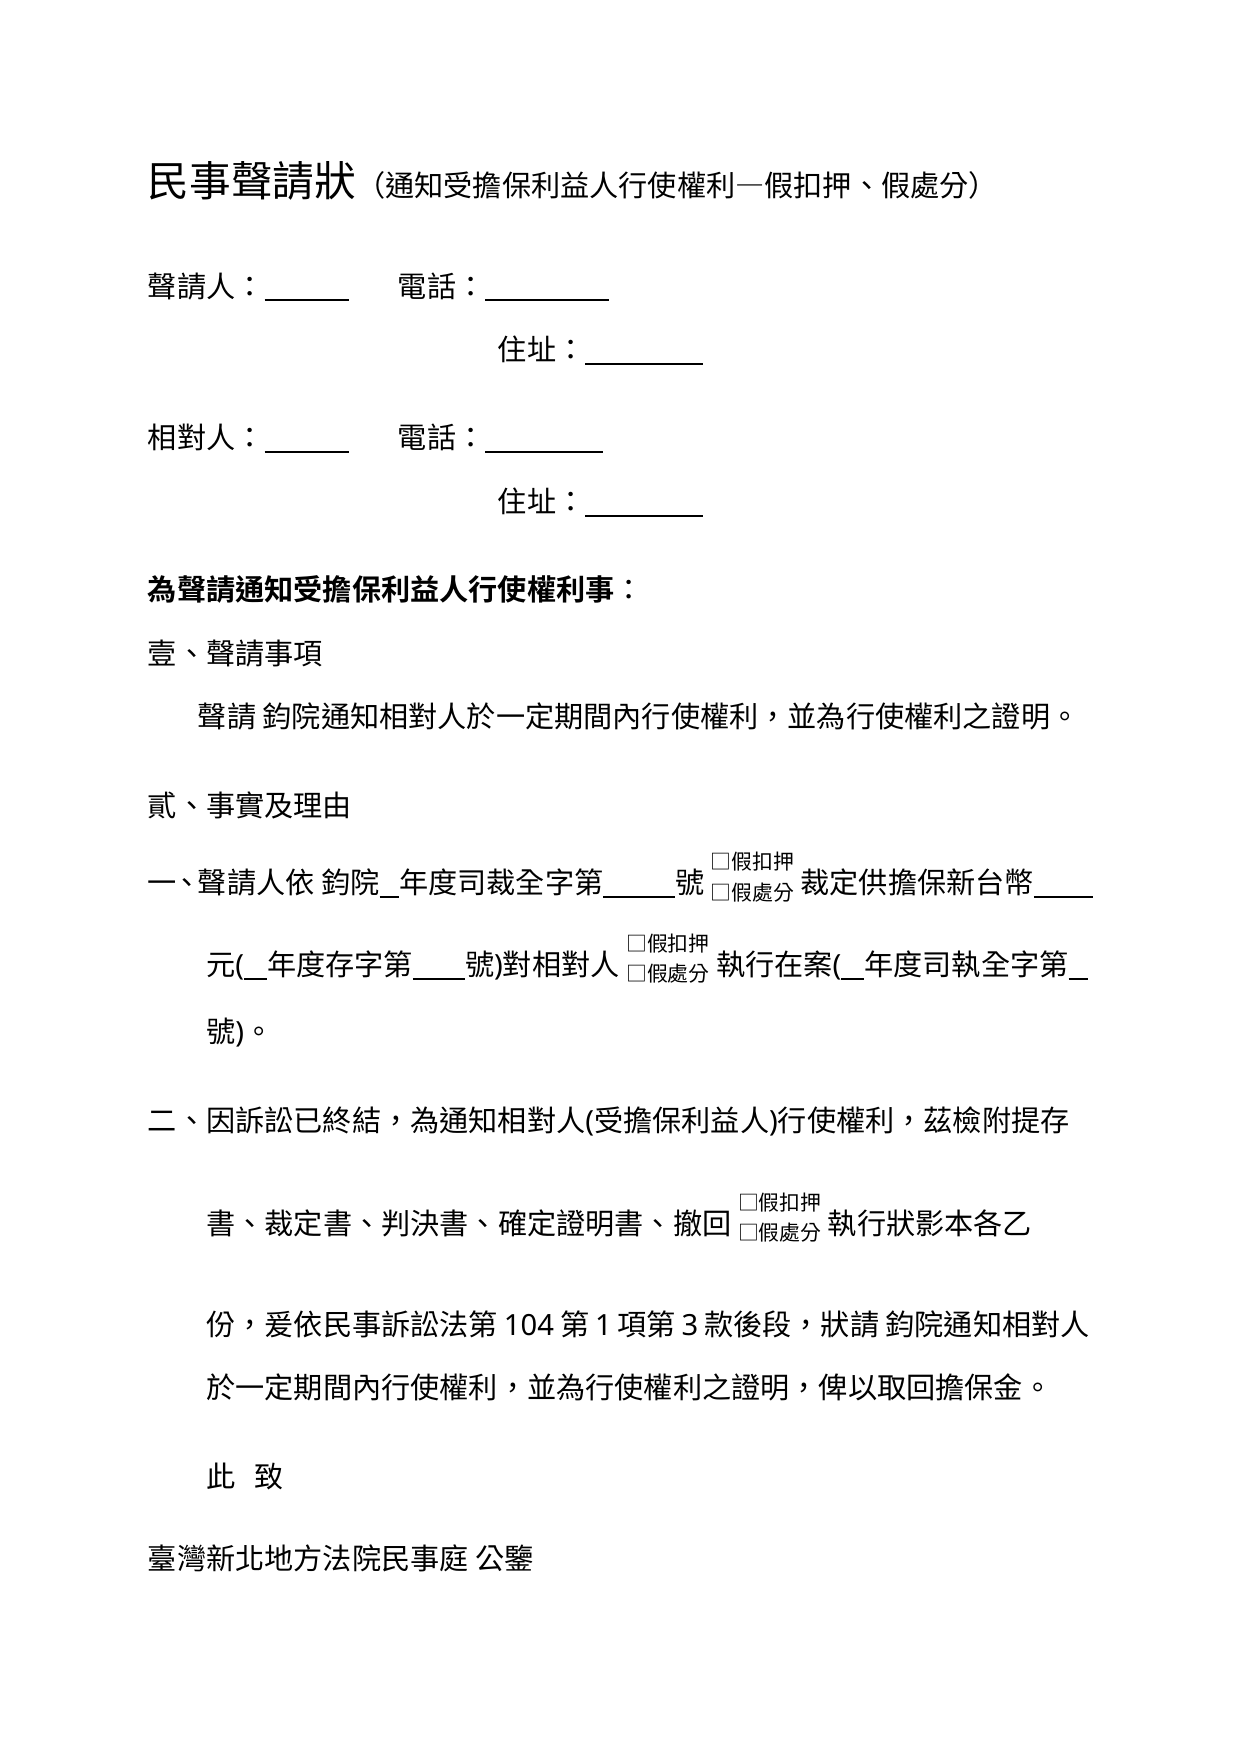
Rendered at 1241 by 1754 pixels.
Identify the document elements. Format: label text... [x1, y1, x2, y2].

text 住址： [448, 327, 1092, 369]
text 住址： [448, 478, 1092, 521]
text 為聲請通知受擔保利益人行使權利事： [148, 567, 1092, 609]
text 書、裁定書、判決書、確定證明書、撤回 □假扣押□假處分 執行狀影本各乙 [206, 1186, 1092, 1246]
text 份，爰依民事訴訟法第104第1項第3款後段，狀請 鈞院通知相對人於一定期間內行使權利，並為行使權利之證明，俾以取回擔保金。 [206, 1301, 1092, 1407]
text 貳、事實及理由 [148, 782, 1092, 824]
text 相對人： 電話： [148, 415, 1092, 457]
text 民事聲請狀（通知受擔保利益人行使權利—假扣押、假處分） [148, 148, 1092, 208]
text 二、因訴訟已終結，為通知相對人(受擔保利益人)行使權利，茲檢附提存 [148, 1097, 1092, 1140]
text 壹、聲請事項 [148, 630, 1092, 673]
text 此 致 [148, 1453, 1092, 1496]
text 臺灣新北地方法院民事庭 公鑒 [148, 1536, 1092, 1578]
text 聲請 鈞院通知相對人於一定期間內行使權利，並為行使權利之證明。 [148, 694, 1092, 736]
text 聲請人： 電話： [148, 263, 1092, 305]
text 一、聲請人依 鈞院 年度司裁全字第 號 □假扣押□假處分 裁定供擔保新台幣 元( 年度存字第 號)對相對人 □假扣押□假處分 執行在案( 年度司執全字第 號)。 [148, 846, 1092, 1051]
